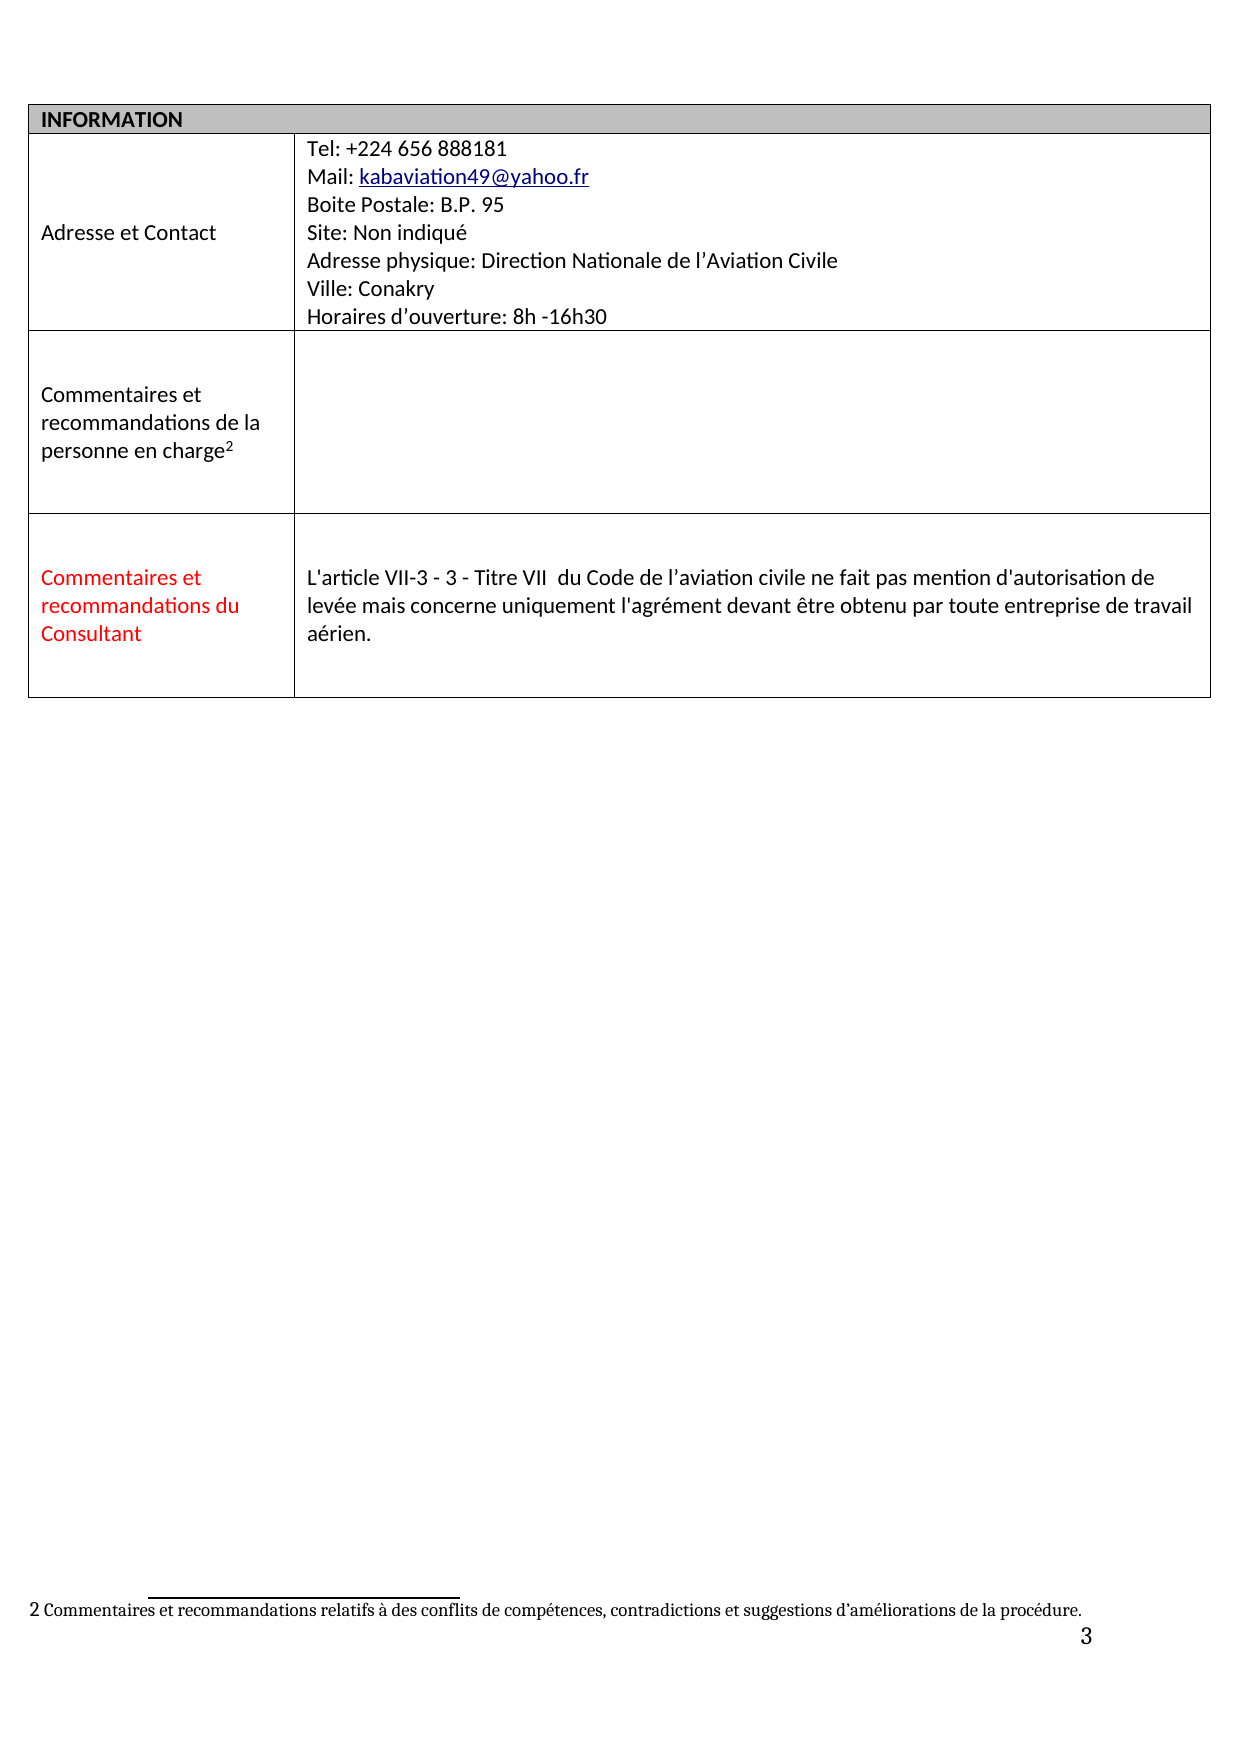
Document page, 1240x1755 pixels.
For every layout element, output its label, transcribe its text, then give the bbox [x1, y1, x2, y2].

table_cell Adresse et Contact [29, 134, 294, 330]
table_cell L'article VII-3 - 3 - Titre VII du Code de l’aviation civile ne fait pas mention d'autorisation de levée mais concerne uniquement l'agrément devant être obtenu par toute entreprise de travail aérien. [295, 514, 1210, 697]
table_header INFORMATION [29, 105, 1210, 133]
table_cell Commentaires et recommandations de la personne en charge [29, 331, 294, 513]
table_cell [295, 331, 1210, 513]
table_cell Tel: +224 656 888181 Mail: kabaviation49@yahoo.fr Boite Postale: B.P. 95 Site: Non indiqué Adresse physique: Direction Nationale de l’Aviation Civile Ville: Conakry Horaires d’ouverture: 8h -16h30 [295, 134, 1210, 330]
table_cell Commentaires et recommandations du Consultant [29, 514, 294, 697]
